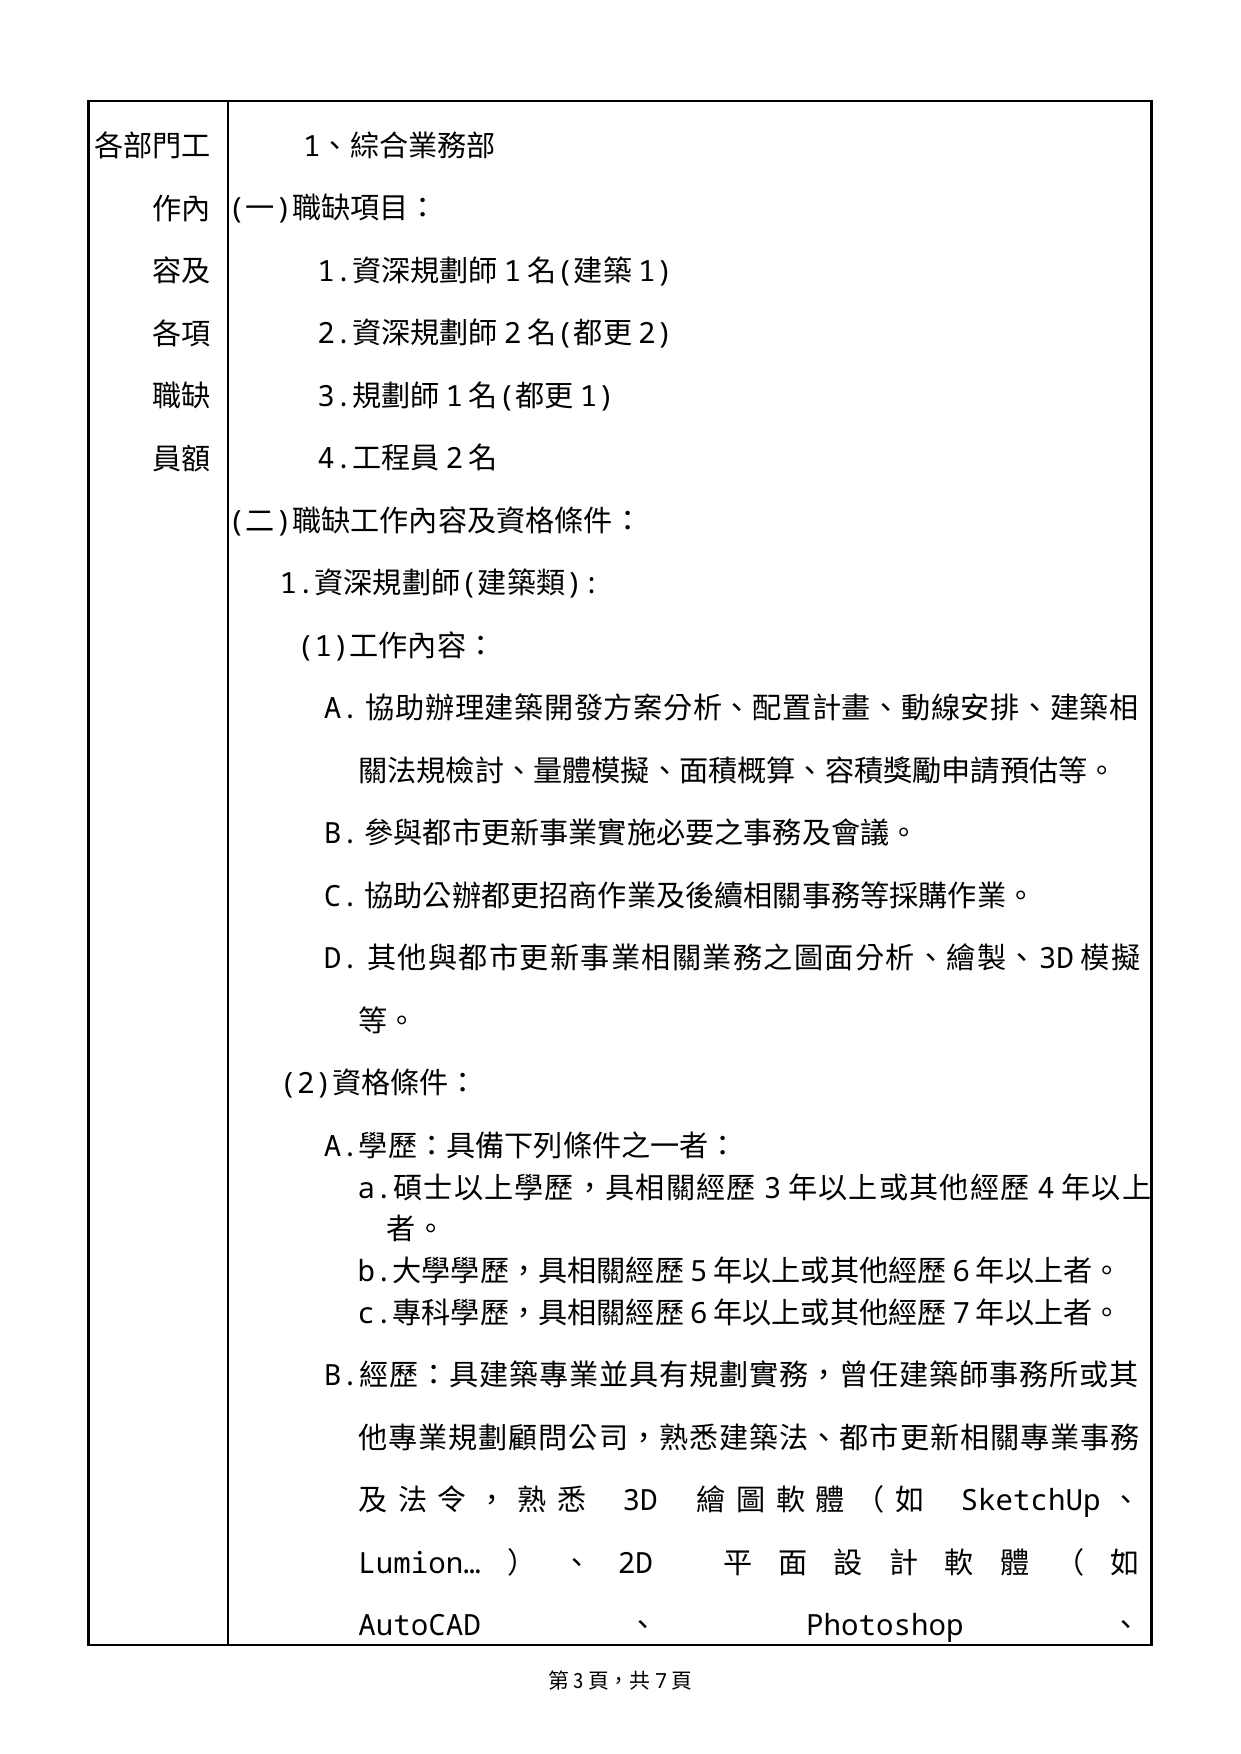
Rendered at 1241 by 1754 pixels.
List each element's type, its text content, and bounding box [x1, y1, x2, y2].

table_cell 綜合業務部 (一)職缺項目： 1.資深規劃師1名(建築1) 2.資深規劃師2名(都更2) 3.規劃師1名(都更1) 4.工程員2名 (二)職缺工作內容及資格條件： 1.資深規劃師(建築類): (1)工作內容： A. 協助辦理建築開發方案分析、配置計畫、動線安排、建築相關法規檢討、量體模擬、面積概算、容積獎勵申請預估等。 B. 參與都市更新事業實施必要之事務及會議。 C. 協助公辦都更招商作業及後續相關事務等採購作業。 D. 其他與都市更新事業相關業務之圖面分析、繪製、3D模擬等。 (2)資格條件： A.學歷：具備下列條件之一者： a.碩士以上學歷，具相關經歷3年以上或其他經歷4年以上者。 b.大學學歷，具相關經歷5年以上或其他經歷6年以上者。 c.專科學歷，具相關經歷6年以上或其他經歷7年以上者。 B.經歷：具建築專業並具有規劃實務，曾任建築師事務所或其他專業規劃顧問公司，熟悉建築法、都市更新相關專業事務及法令，熟悉 3D 繪圖軟體（如 SketchUp、 Lumion…）、2D 平面設計軟體（如 AutoCAD、Photoshop、 [229, 102, 1150, 1644]
table_cell 各部門工作內容及各項職缺員額 [90, 102, 227, 1644]
